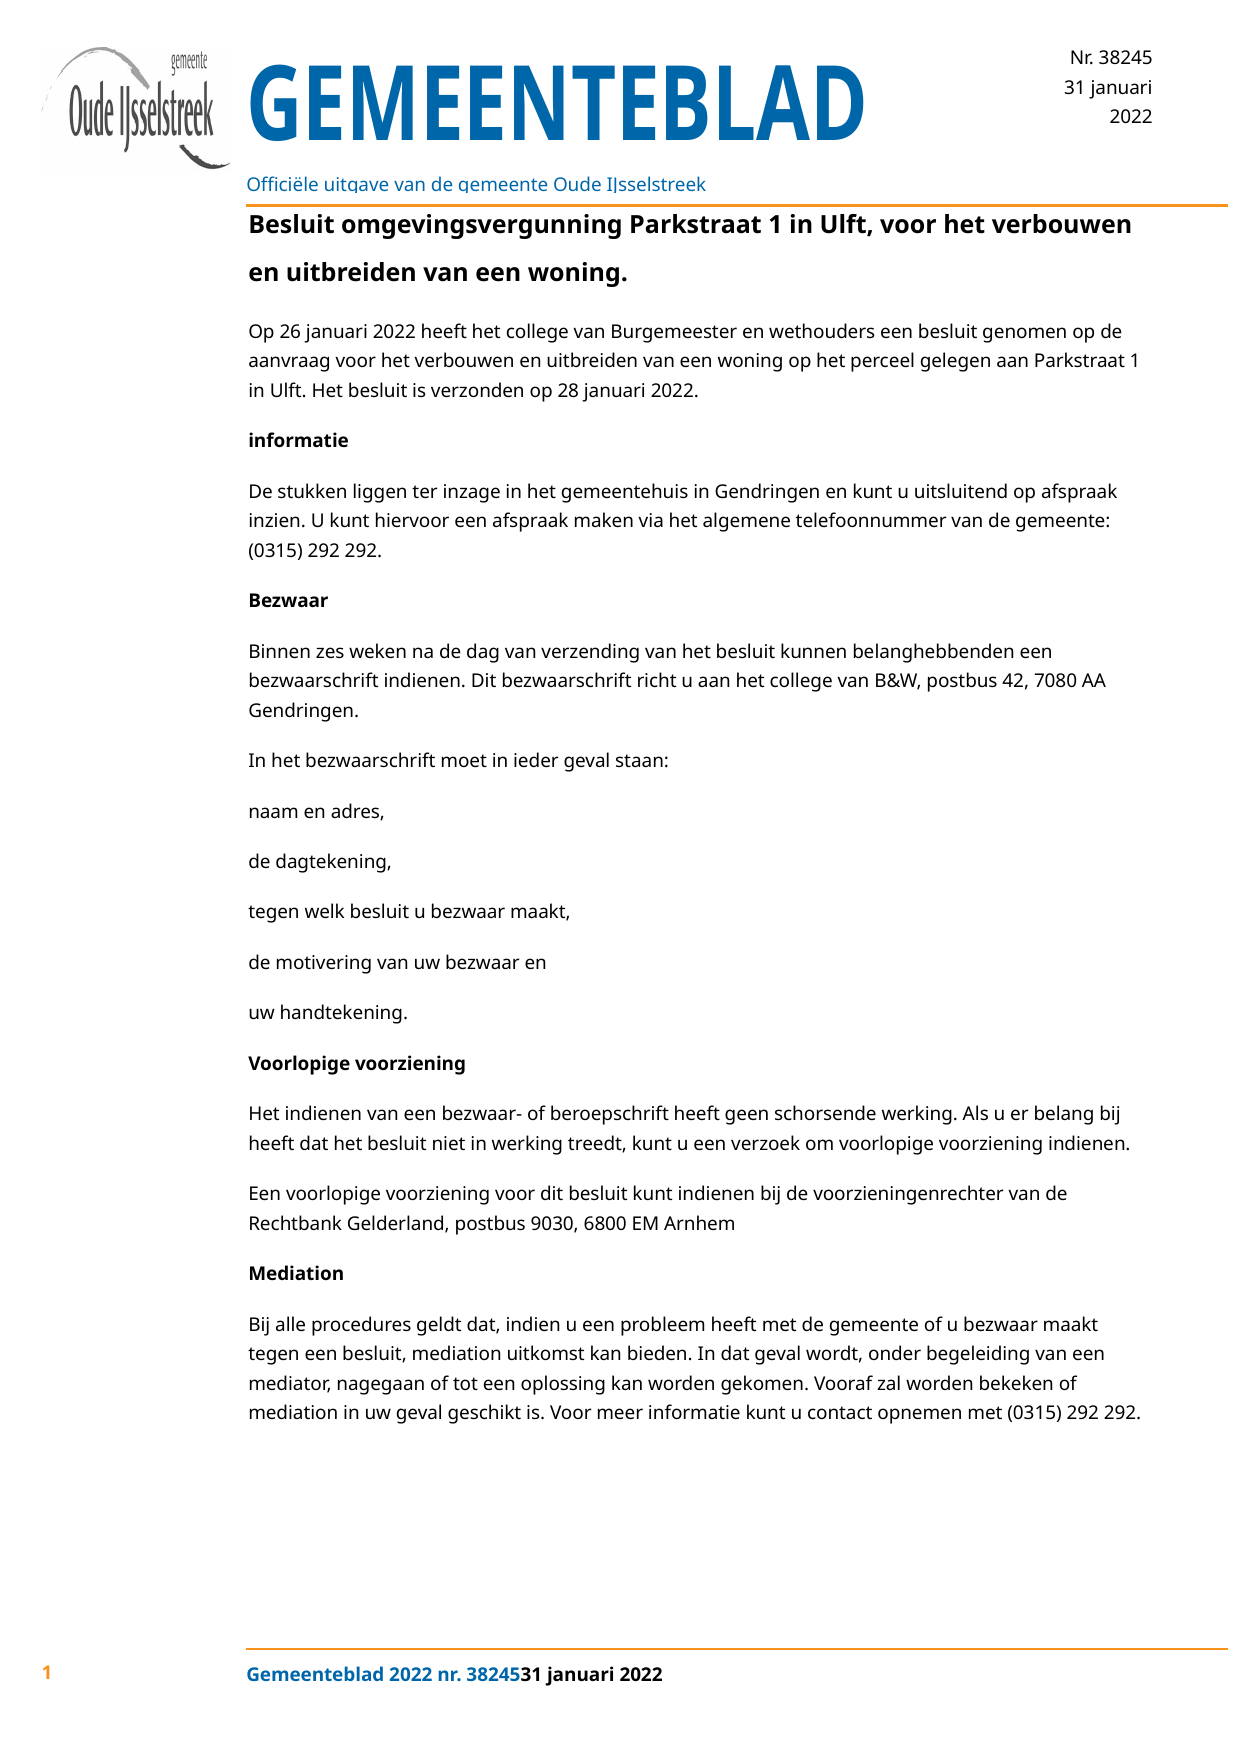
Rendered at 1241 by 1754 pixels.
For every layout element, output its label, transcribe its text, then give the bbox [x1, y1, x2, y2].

text informatie [248, 427, 1152, 453]
text Binnen zes weken na de dag van verzending van het besluit kunnen belanghebbenden een bezwaarschrift indienen. Dit bezwaarschrift richt u aan het college van B&W, postbus 42, 7080 AA Gendringen. [248, 638, 1152, 723]
text Een voorlopige voorziening voor dit besluit kunt indienen bij de voorzieningenrechter van de Rechtbank Gelderland, postbus 9030, 6800 EM Arnhem [248, 1180, 1152, 1236]
text Besluit omgevingsvergunning Parkstraat 1 in Ulft, voor het verbouwen en uitbreiden van een woning. [248, 207, 1152, 288]
text Het indienen van een bezwaar- of beroepschrift heeft geen schorsende werking. Als u er belang bij heeft dat het besluit niet in werking treedt, kunt u een verzoek om voorlopige voorziening indienen. [248, 1100, 1152, 1156]
text Op 26 januari 2022 heeft het college van Burgemeester en wethouders een besluit genomen op de aanvraag voor het verbouwen en uitbreiden van een woning op het perceel gelegen aan Parkstraat 1 in Ulft. Het besluit is verzonden op 28 januari 2022. [248, 318, 1152, 403]
text uw handtekening. [248, 999, 1152, 1025]
text Mediation [248, 1260, 1152, 1286]
picture [41, 47, 231, 172]
text Bij alle procedures geldt dat, indien u een probleem heeft met de gemeente of u bezwaar maakt tegen een besluit, mediation uitkomst kan bieden. In dat geval wordt, onder begeleiding van een mediator, nagegaan of tot een oplossing kan worden gekomen. Vooraf zal worden bekeken of mediation in uw geval geschikt is. Voor meer informatie kunt u contact opnemen met (0315) 292 292. [248, 1311, 1152, 1425]
text naam en adres, [248, 798, 1152, 824]
text De stukken liggen ter inzage in het gemeentehuis in Gendringen en kunt u uitsluitend op afspraak inzien. U kunt hiervoor een afspraak maken via het algemene telefoonnummer van de gemeente: (0315) 292 292. [248, 478, 1152, 563]
text Bezwaar [248, 587, 1152, 613]
text Voorlopige voorziening [248, 1050, 1152, 1076]
text de motivering van uw bezwaar en [248, 949, 1152, 975]
text In het bezwaarschrift moet in ieder geval staan: [248, 747, 1152, 773]
text de dagtekening, [248, 848, 1152, 874]
text tegen welk besluit u bezwaar maakt, [248, 899, 1152, 924]
